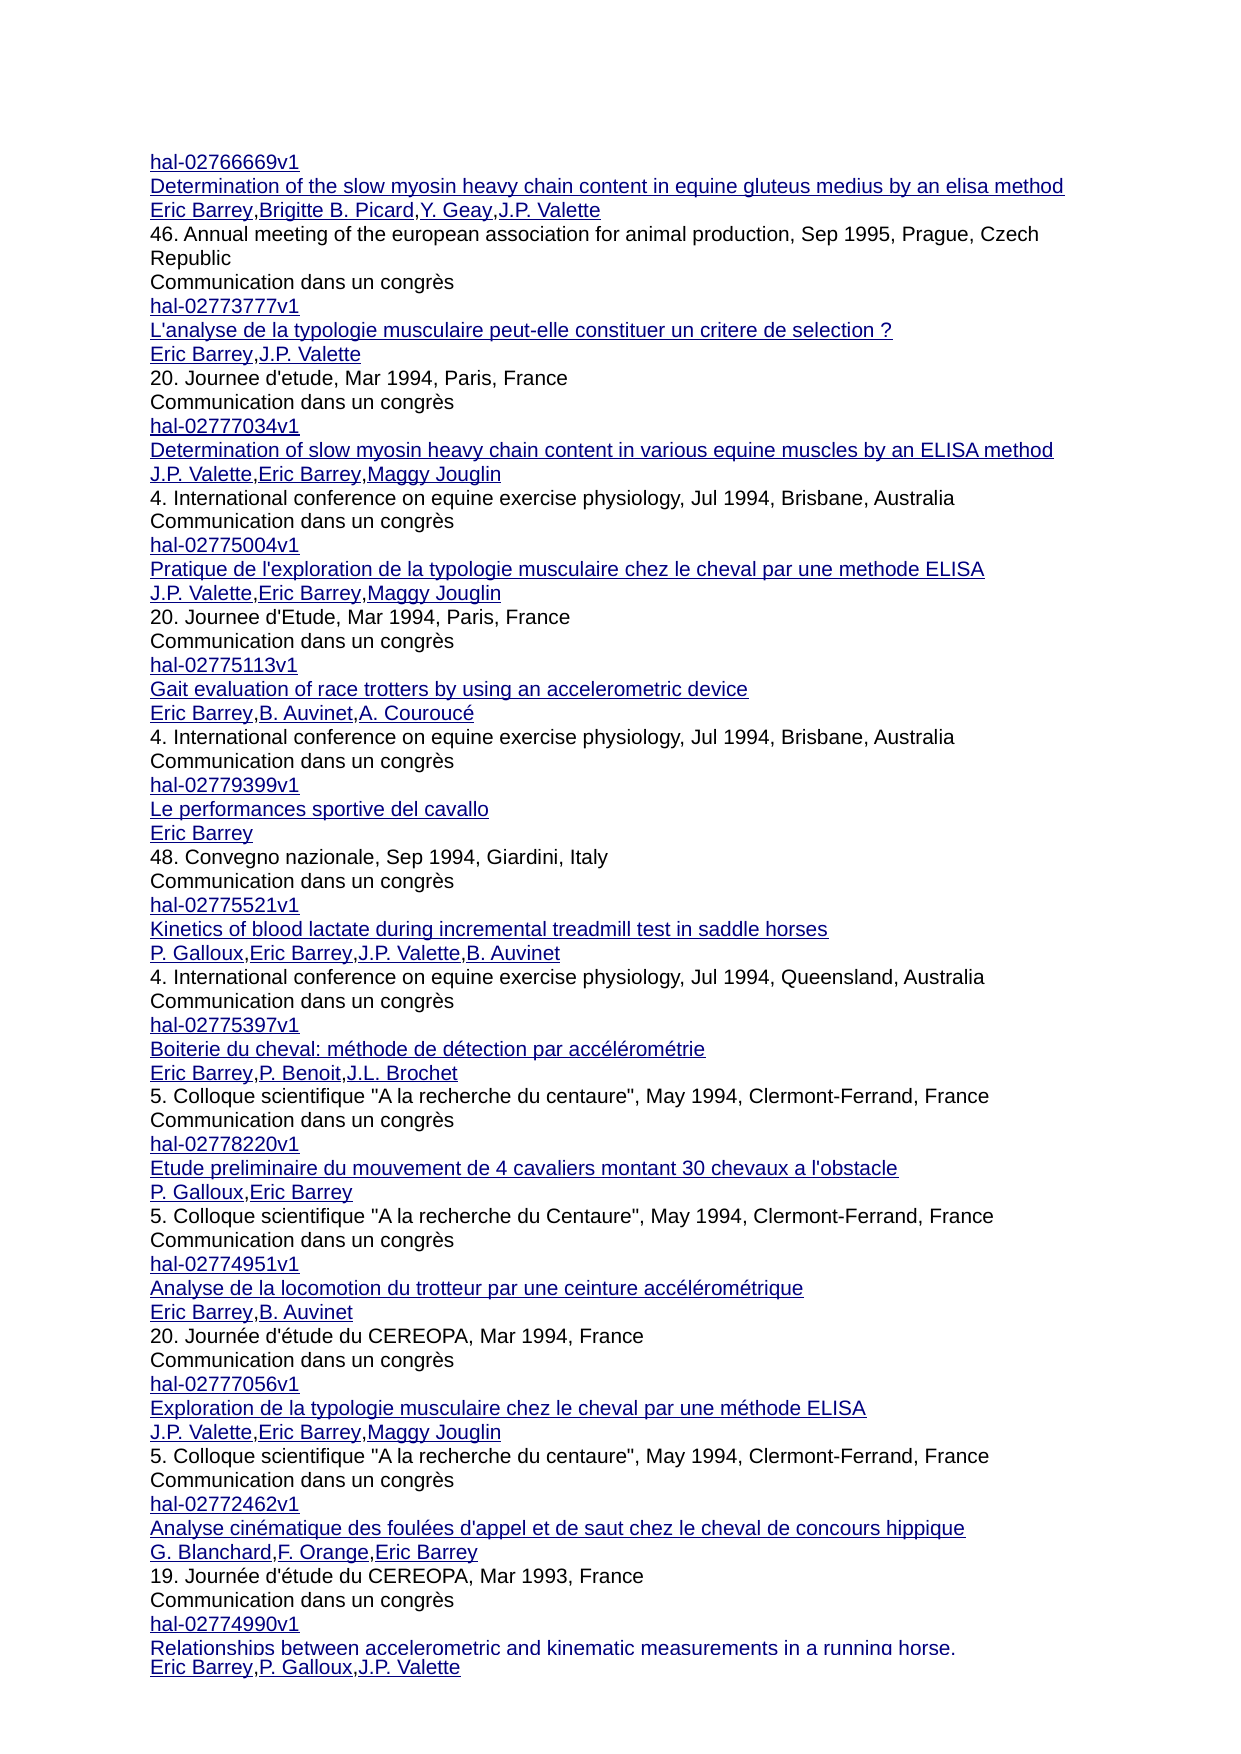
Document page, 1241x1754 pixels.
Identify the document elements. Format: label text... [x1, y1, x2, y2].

table_cell hal-02766669v1 [150, 150, 1090, 174]
table_cell Boiterie du cheval: méthode de détection par accélérométrie Eric Barrey,P. Benoit,J.L. Brochet 5. Colloque scientifique "A la recherche du centaure", May 1994, Clermont-Ferrand, France Communication dans un congrès hal-02778220v1 [150, 1036, 1090, 1156]
table_cell L'analyse de la typologie musculaire peut-elle constituer un critere de selection ? Eric Barrey,J.P. Valette 20. Journee d'etude, Mar 1994, Paris, France Communication dans un congrès hal-02777034v1 [150, 318, 1090, 437]
table_cell Le performances sportive del cavallo Eric Barrey 48. Convegno nazionale, Sep 1994, Giardini, Italy Communication dans un congrès hal-02775521v1 [150, 797, 1090, 917]
table_cell Analyse de la locomotion du trotteur par une ceinture accélérométrique Eric Barrey,B. Auvinet 20. Journée d'étude du CEREOPA, Mar 1994, France Communication dans un congrès hal-02777056v1 [150, 1276, 1090, 1396]
table_cell Exploration de la typologie musculaire chez le cheval par une méthode ELISA J.P. Valette,Eric Barrey,Maggy Jouglin 5. Colloque scientifique "A la recherche du centaure", May 1994, Clermont-Ferrand, France Communication dans un congrès hal-02772462v1 [150, 1396, 1090, 1516]
table_cell Pratique de l'exploration de la typologie musculaire chez le cheval par une methode ELISA J.P. Valette,Eric Barrey,Maggy Jouglin 20. Journee d'Etude, Mar 1994, Paris, France Communication dans un congrès hal-02775113v1 [150, 557, 1090, 677]
table_cell Analyse cinématique des foulées d'appel et de saut chez le cheval de concours hippique G. Blanchard,F. Orange,Eric Barrey 19. Journée d'étude du CEREOPA, Mar 1993, France Communication dans un congrès hal-02774990v1 [150, 1516, 1090, 1635]
table_cell Gait evaluation of race trotters by using an accelerometric device Eric Barrey,B. Auvinet,A. Couroucé 4. International conference on equine exercise physiology, Jul 1994, Brisbane, Australia Communication dans un congrès hal-02779399v1 [150, 677, 1090, 797]
table_cell Determination of slow myosin heavy chain content in various equine muscles by an ELISA method J.P. Valette,Eric Barrey,Maggy Jouglin 4. International conference on equine exercise physiology, Jul 1994, Brisbane, Australia Communication dans un congrès hal-02775004v1 [150, 438, 1090, 557]
table_cell Determination of the slow myosin heavy chain content in equine gluteus medius by an elisa method Eric Barrey,Brigitte B. Picard,Y. Geay,J.P. Valette 46. Annual meeting of the european association for animal production, Sep 1995, Prague, Czech Republic Communication dans un congrès hal-02773777v1 [150, 174, 1090, 318]
table_cell Relationships between accelerometric and kinematic measurements in a running horse. Eric Barrey,P. Galloux,J.P. Valette [150, 1635, 1090, 1679]
table_cell Etude preliminaire du mouvement de 4 cavaliers montant 30 chevaux a l'obstacle P. Galloux,Eric Barrey 5. Colloque scientifique "A la recherche du Centaure", May 1994, Clermont-Ferrand, France Communication dans un congrès hal-02774951v1 [150, 1156, 1090, 1276]
table_cell Kinetics of blood lactate during incremental treadmill test in saddle horses P. Galloux,Eric Barrey,J.P. Valette,B. Auvinet 4. International conference on equine exercise physiology, Jul 1994, Queensland, Australia Communication dans un congrès hal-02775397v1 [150, 917, 1090, 1036]
